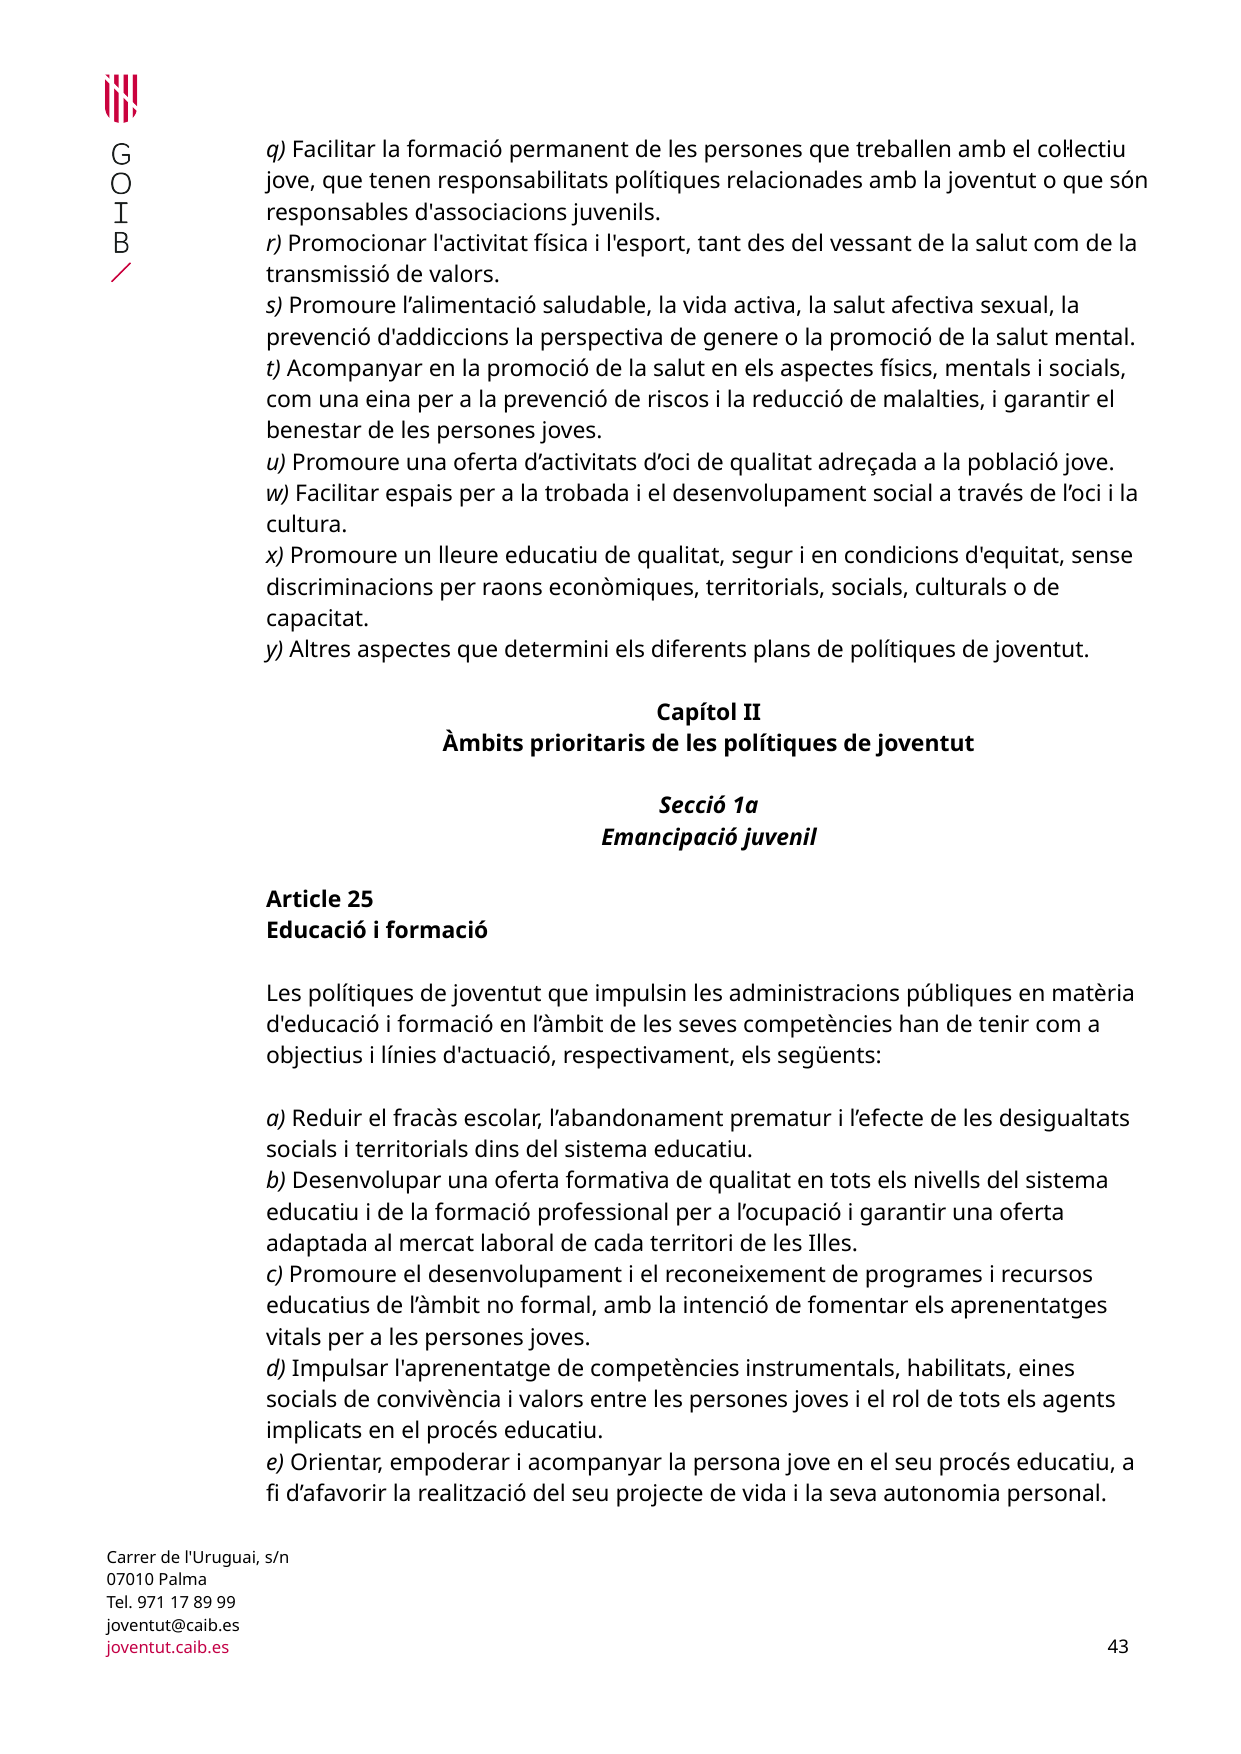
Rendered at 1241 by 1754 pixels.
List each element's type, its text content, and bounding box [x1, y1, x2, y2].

text u) Promoure una oferta d’activitats d’oci de qualitat adreçada a la població jove. [266, 445, 1152, 477]
text Secció 1a [266, 789, 1152, 820]
text t) Acompanyar en la promoció de la salut en els aspectes físics, mentals i socials, com una eina per a la prevenció de riscos i la reducció de malalties, i garantir el benestar de les persones joves. [266, 352, 1152, 445]
text a) Reduir el fracàs escolar, l’abandonament prematur i l’efecte de les desigualtats socials i territorials dins del sistema educatiu. [266, 1102, 1152, 1164]
text x) Promoure un lleure educatiu de qualitat, segur i en condicions d'equitat, sense discriminacions per raons econòmiques, territorials, socials, culturals o de capacitat. [266, 539, 1152, 633]
text e) Orientar, empoderar i acompanyar la persona jove en el seu procés educatiu, a fi d’afavorir la realització del seu projecte de vida i la seva autonomia personal. [266, 1445, 1152, 1508]
picture [76, 51, 166, 313]
text q) Facilitar la formació permanent de les persones que treballen amb el col·lectiu jove, que tenen responsabilitats polítiques relacionades amb la joventut o que són responsables d'associacions juvenils. [266, 133, 1152, 227]
text Article 25 [266, 883, 1152, 914]
text y) Altres aspectes que determini els diferents plans de polítiques de joventut. [266, 633, 1152, 664]
text Les polítiques de joventut que impulsin les administracions públiques en matèria d'educació i formació en l’àmbit de les seves competències han de tenir com a objectius i línies d'actuació, respectivament, els següents: [266, 977, 1152, 1070]
text r) Promocionar l'activitat física i l'esport, tant des del vessant de la salut com de la transmissió de valors. [266, 227, 1152, 289]
text c) Promoure el desenvolupament i el reconeixement de programes i recursos educatius de l’àmbit no formal, amb la intenció de fomentar els aprenentatges vitals per a les persones joves. [266, 1258, 1152, 1352]
text Educació i formació [266, 914, 1152, 945]
text w) Facilitar espais per a la trobada i el desenvolupament social a través de l’oci i la cultura. [266, 477, 1152, 539]
text Àmbits prioritaris de les polítiques de joventut [266, 727, 1152, 758]
text s) Promoure l’alimentació saludable, la vida activa, la salut afectiva sexual, la prevenció d'addiccions la perspectiva de genere o la promoció de la salut mental. [266, 289, 1152, 352]
text d) Impulsar l'aprenentatge de competències instrumentals, habilitats, eines socials de convivència i valors entre les persones joves i el rol de tots els agents implicats en el procés educatiu. [266, 1352, 1152, 1445]
text b) Desenvolupar una oferta formativa de qualitat en tots els nivells del sistema educatiu i de la formació professional per a l’ocupació i garantir una oferta adaptada al mercat laboral de cada territori de les Illes. [266, 1164, 1152, 1258]
text Emancipació juvenil [266, 820, 1152, 852]
text Capítol II [266, 695, 1152, 727]
